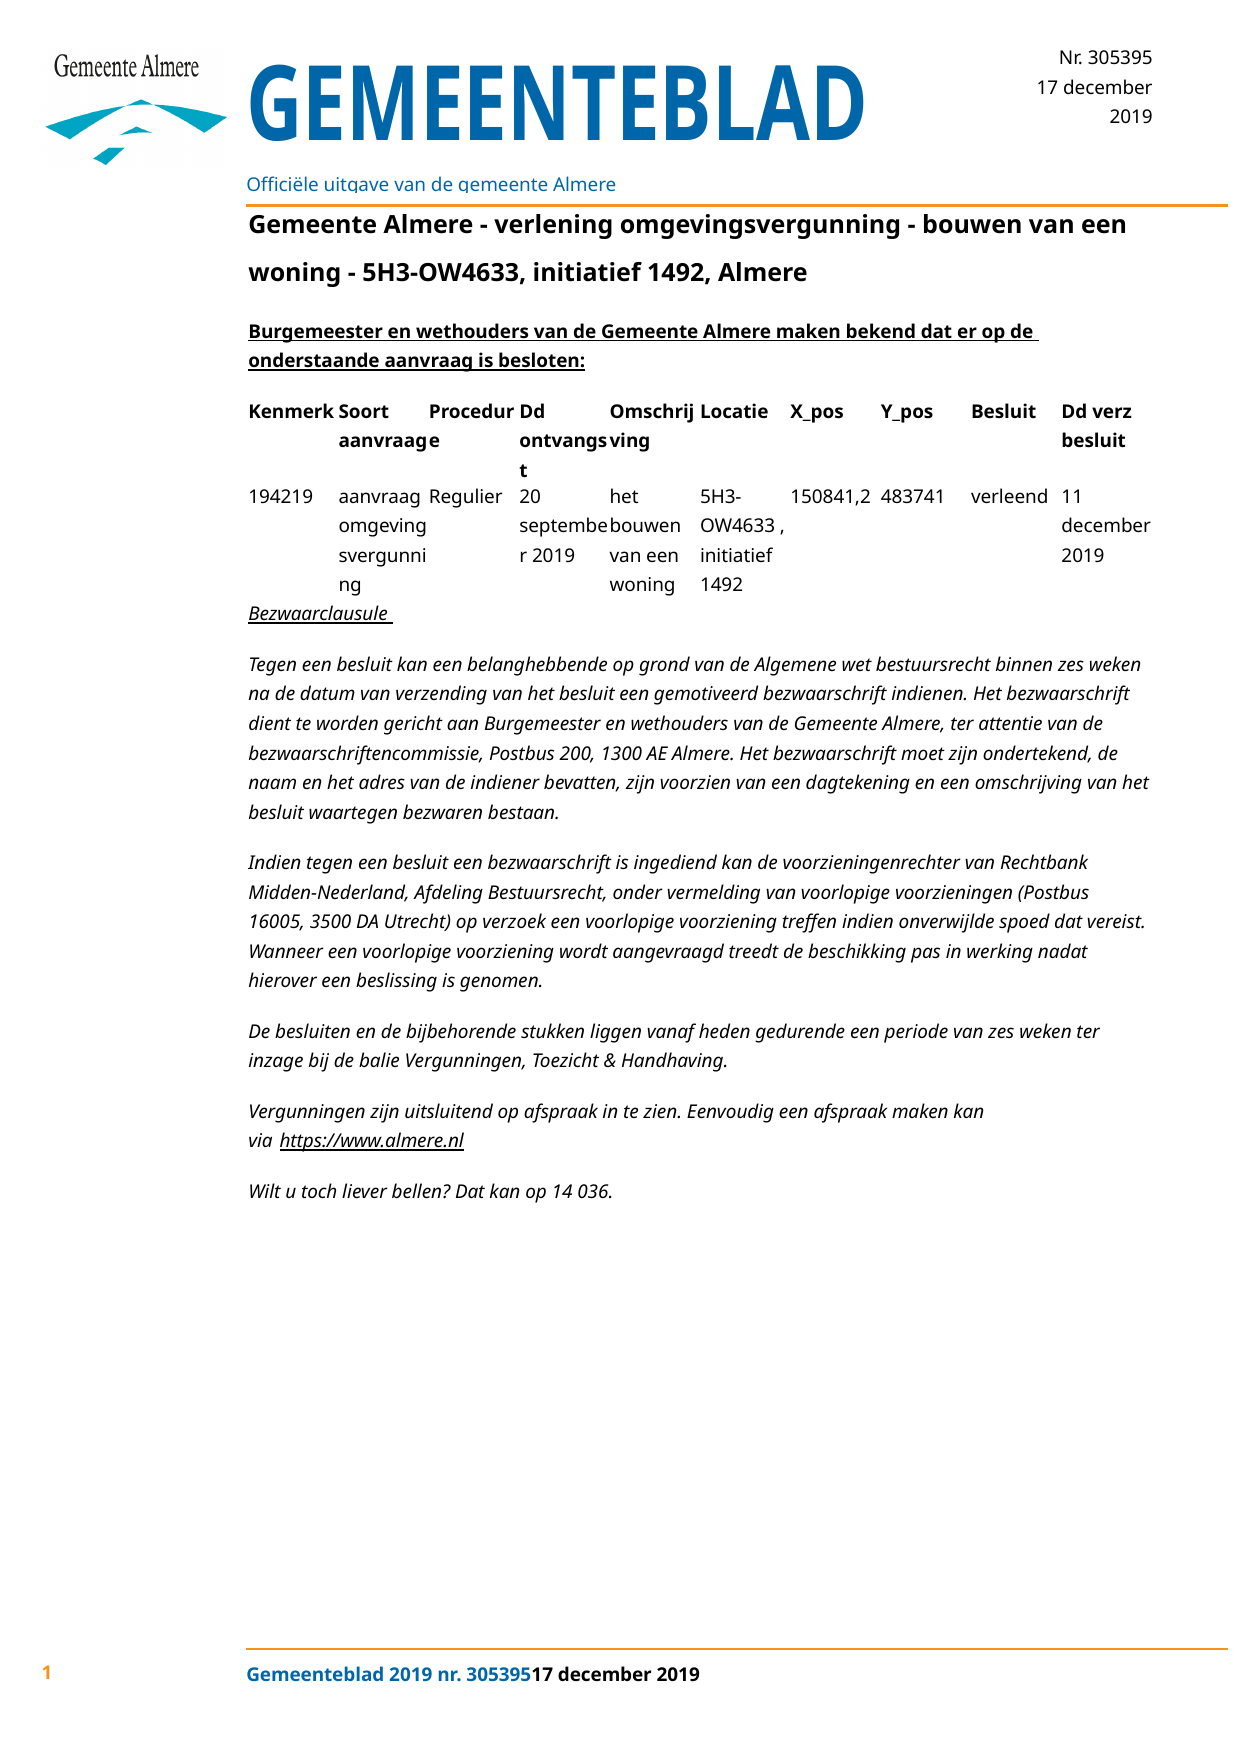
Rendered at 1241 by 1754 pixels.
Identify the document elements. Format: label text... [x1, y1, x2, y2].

table_cell verleend [971, 483, 1061, 597]
text Indien tegen een besluit een bezwaarschrift is ingediend kan de voorzieningenrechter van Rechtbank Midden-Nederland, Afdeling Bestuursrecht, onder vermelding van voorlopige voorzieningen (Postbus 16005, 3500 DA Utrecht) op verzoek een voorlopige voorziening treffen indien onverwijlde spoed dat vereist. Wanneer een voorlopige voorziening wordt aangevraagd treedt de beschikking pas in werking nadat hierover een beslissing is genomen. [248, 849, 1152, 993]
text Burgemeester en wethouders van de Gemeente Almere maken bekend dat er op de onderstaande aanvraag is besloten: [248, 318, 1152, 373]
table_cell het bouwen van een woning [609, 483, 700, 597]
text De besluiten en de bijbehorende stukken liggen vanaf heden gedurende een periode van zes weken ter inzage bij de balie Vergunningen, Toezicht & Handhaving. [248, 1018, 1152, 1073]
table_cell 11 december 2019 [1061, 483, 1152, 597]
table_cell aanvraag omgevingsvergunning [338, 483, 429, 597]
table_header Soort aanvraag [338, 398, 429, 483]
table_header Procedure [429, 398, 519, 483]
table_header Dd verz besluit [1061, 398, 1152, 483]
table_header Omschrijving [609, 398, 700, 483]
table_cell 20 september 2019 [519, 483, 609, 597]
table_header X_pos [790, 398, 881, 483]
picture [41, 47, 231, 172]
text Vergunningen zijn uitsluitend op afspraak in te zien. Eenvoudig een afspraak maken kan via https://www.almere.nl [248, 1098, 1152, 1153]
text Gemeente Almere - verlening omgevingsvergunning - bouwen van een woning - 5H3-OW4633, initiatief 1492, Almere [248, 207, 1152, 288]
table_cell 483741 [881, 483, 971, 597]
table_cell 194219 [248, 483, 338, 597]
table_cell 5H3-OW4633 , initiatief 1492 [700, 483, 790, 597]
text Bezwaarclausule [248, 601, 1152, 626]
table_header Dd ontvangst [519, 398, 609, 483]
table_cell 150841,2 [790, 483, 881, 597]
table_header Kenmerk [248, 398, 338, 483]
text Wilt u toch liever bellen? Dat kan op 14 036. [248, 1178, 1152, 1204]
table_header Besluit [971, 398, 1061, 483]
text Tegen een besluit kan een belanghebbende op grond van de Algemene wet bestuursrecht binnen zes weken na de datum van verzending van het besluit een gemotiveerd bezwaarschrift indienen. Het bezwaarschrift dient te worden gericht aan Burgemeester en wethouders van de Gemeente Almere, ter attentie van de bezwaarschriftencommissie, Postbus 200, 1300 AE Almere. Het bezwaarschrift moet zijn ondertekend, de naam en het adres van de indiener bevatten, zijn voorzien van een dagtekening en een omschrijving van het besluit waartegen bezwaren bestaan. [248, 651, 1152, 825]
table_header Y_pos [881, 398, 971, 483]
table_cell Regulier [429, 483, 519, 597]
table_header Locatie [700, 398, 790, 483]
